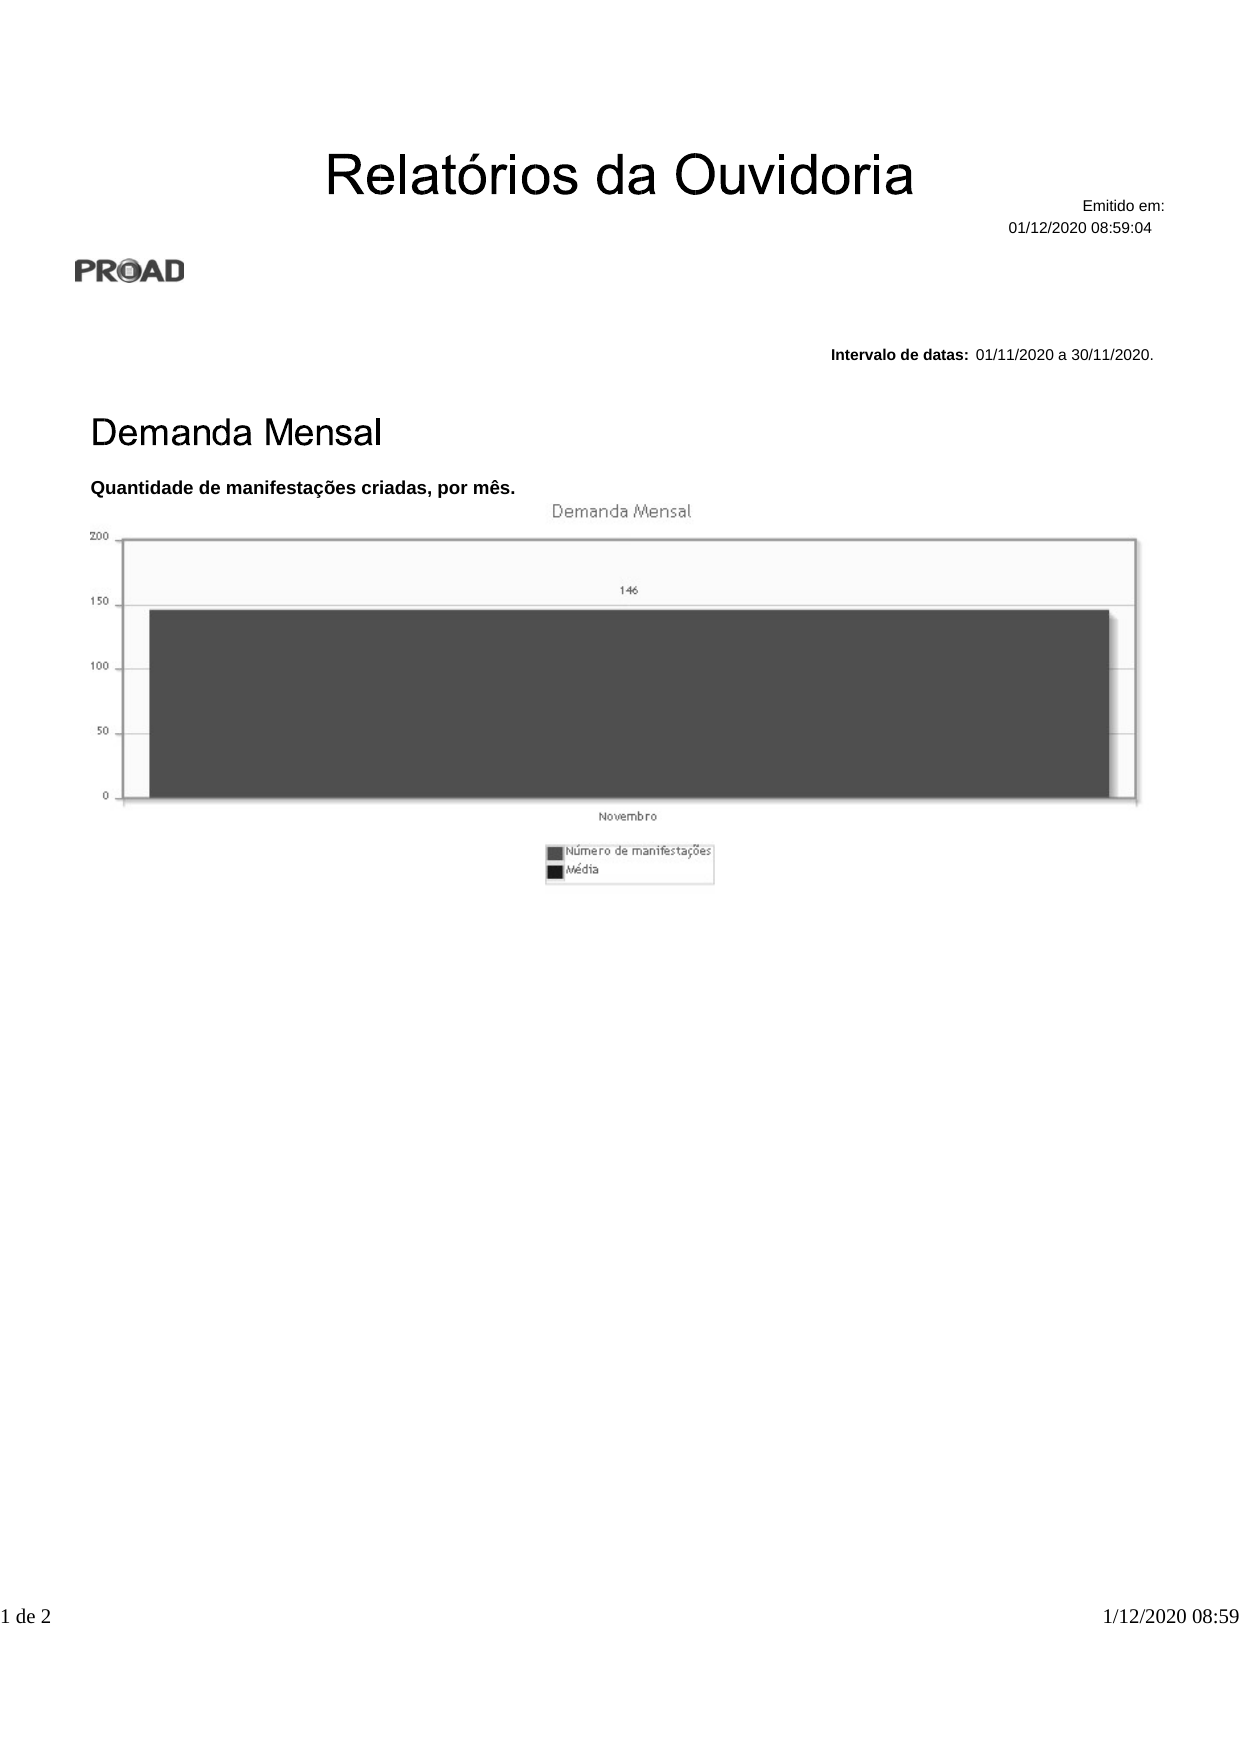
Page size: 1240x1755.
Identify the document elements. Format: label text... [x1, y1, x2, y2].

picture [90, 503, 1149, 916]
text 01/12/2020 08:59:04 [329, 218, 1165, 237]
text Intervalo de datas: 01/11/2020 a 30/11/2020. [73, 346, 1165, 364]
text Emitido em: [329, 139, 1165, 214]
picture [75, 258, 184, 283]
